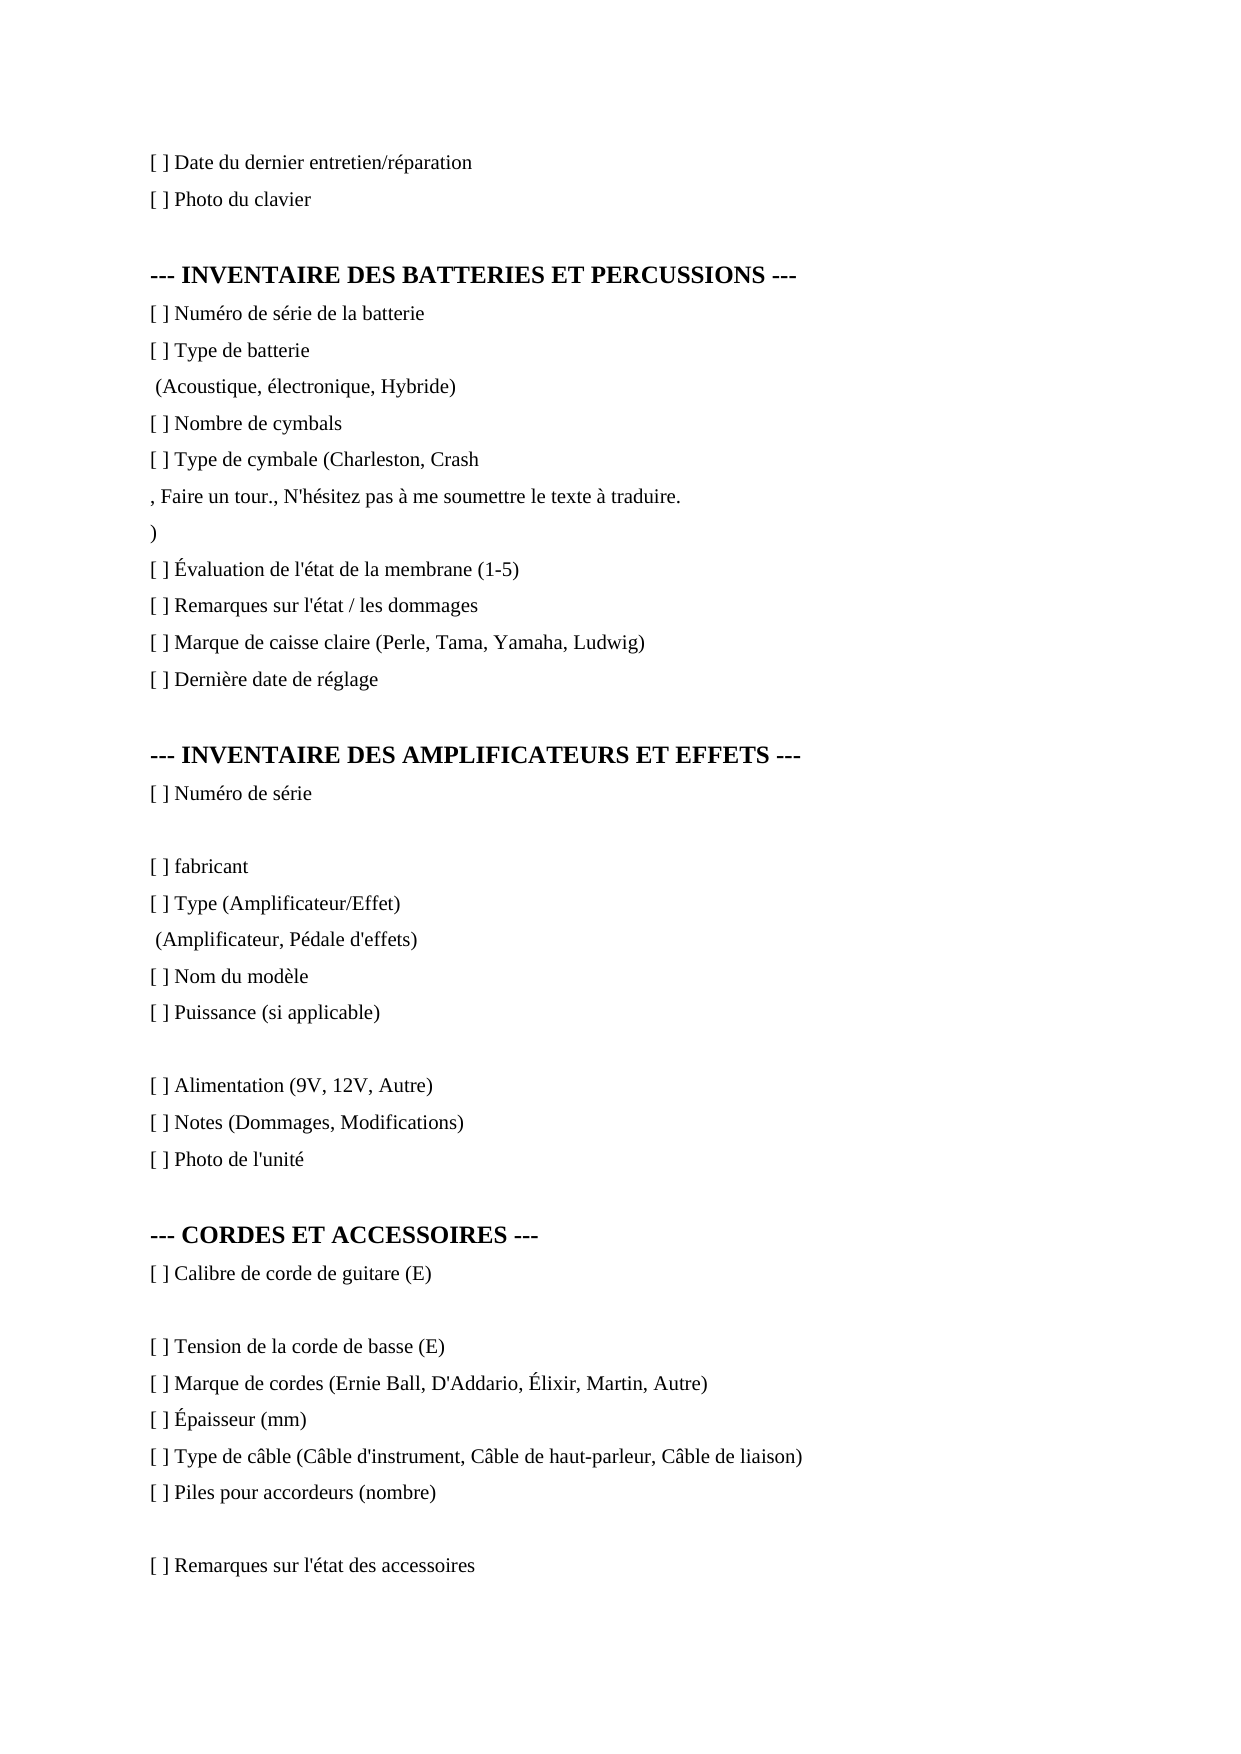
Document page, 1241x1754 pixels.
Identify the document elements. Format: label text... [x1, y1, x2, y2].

text [ ] Type de batterie [150, 337, 1090, 362]
text [ ] Nombre de cymbals [150, 411, 1090, 435]
text [ ] Nom du modèle [150, 964, 1090, 988]
text [ ] Calibre de corde de guitare (E) [150, 1261, 1090, 1285]
text [ ] Alimentation (9V, 12V, Autre) [150, 1073, 1090, 1097]
text --- CORDES ET ACCESSOIRES --- [150, 1220, 1090, 1248]
text (Amplificateur, Pédale d'effets) [150, 927, 1090, 951]
text [ ] Type de cymbale (Charleston, Crash [150, 447, 1090, 471]
text [ ] Puissance (si applicable) [150, 1000, 1090, 1024]
text [ ] Épaisseur (mm) [150, 1407, 1090, 1431]
text [ ] Remarques sur l'état / les dommages [150, 593, 1090, 617]
text [ ] Dernière date de réglage [150, 667, 1090, 691]
text [ ] Photo du clavier [150, 187, 1090, 211]
text , Faire un tour., N'hésitez pas à me soumettre le texte à traduire. [150, 484, 1090, 508]
text ) [150, 520, 1090, 544]
text [ ] Marque de cordes (Ernie Ball, D'Addario, Élixir, Martin, Autre) [150, 1371, 1090, 1395]
text [ ] Type de câble (Câble d'instrument, Câble de haut-parleur, Câble de liaison) [150, 1444, 1090, 1468]
text (Acoustique, électronique, Hybride) [150, 374, 1090, 398]
text [ ] Date du dernier entretien/réparation [150, 150, 1090, 174]
text --- INVENTAIRE DES AMPLIFICATEURS ET EFFETS --- [150, 740, 1090, 768]
text [ ] Tension de la corde de basse (E) [150, 1334, 1090, 1358]
text --- INVENTAIRE DES BATTERIES ET PERCUSSIONS --- [150, 260, 1090, 288]
text [ ] Évaluation de l'état de la membrane (1-5) [150, 557, 1090, 581]
text [ ] Photo de l'unité [150, 1147, 1090, 1171]
text [ ] Numéro de série [150, 781, 1090, 805]
text [ ] Type (Amplificateur/Effet) [150, 891, 1090, 915]
text [ ] Marque de caisse claire (Perle, Tama, Yamaha, Ludwig) [150, 630, 1090, 654]
text [ ] Piles pour accordeurs (nombre) [150, 1480, 1090, 1504]
text [ ] fabricant [150, 854, 1090, 878]
text [ ] Remarques sur l'état des accessoires [150, 1553, 1090, 1577]
text [ ] Notes (Dommages, Modifications) [150, 1110, 1090, 1134]
text [ ] Numéro de série de la batterie [150, 301, 1090, 325]
